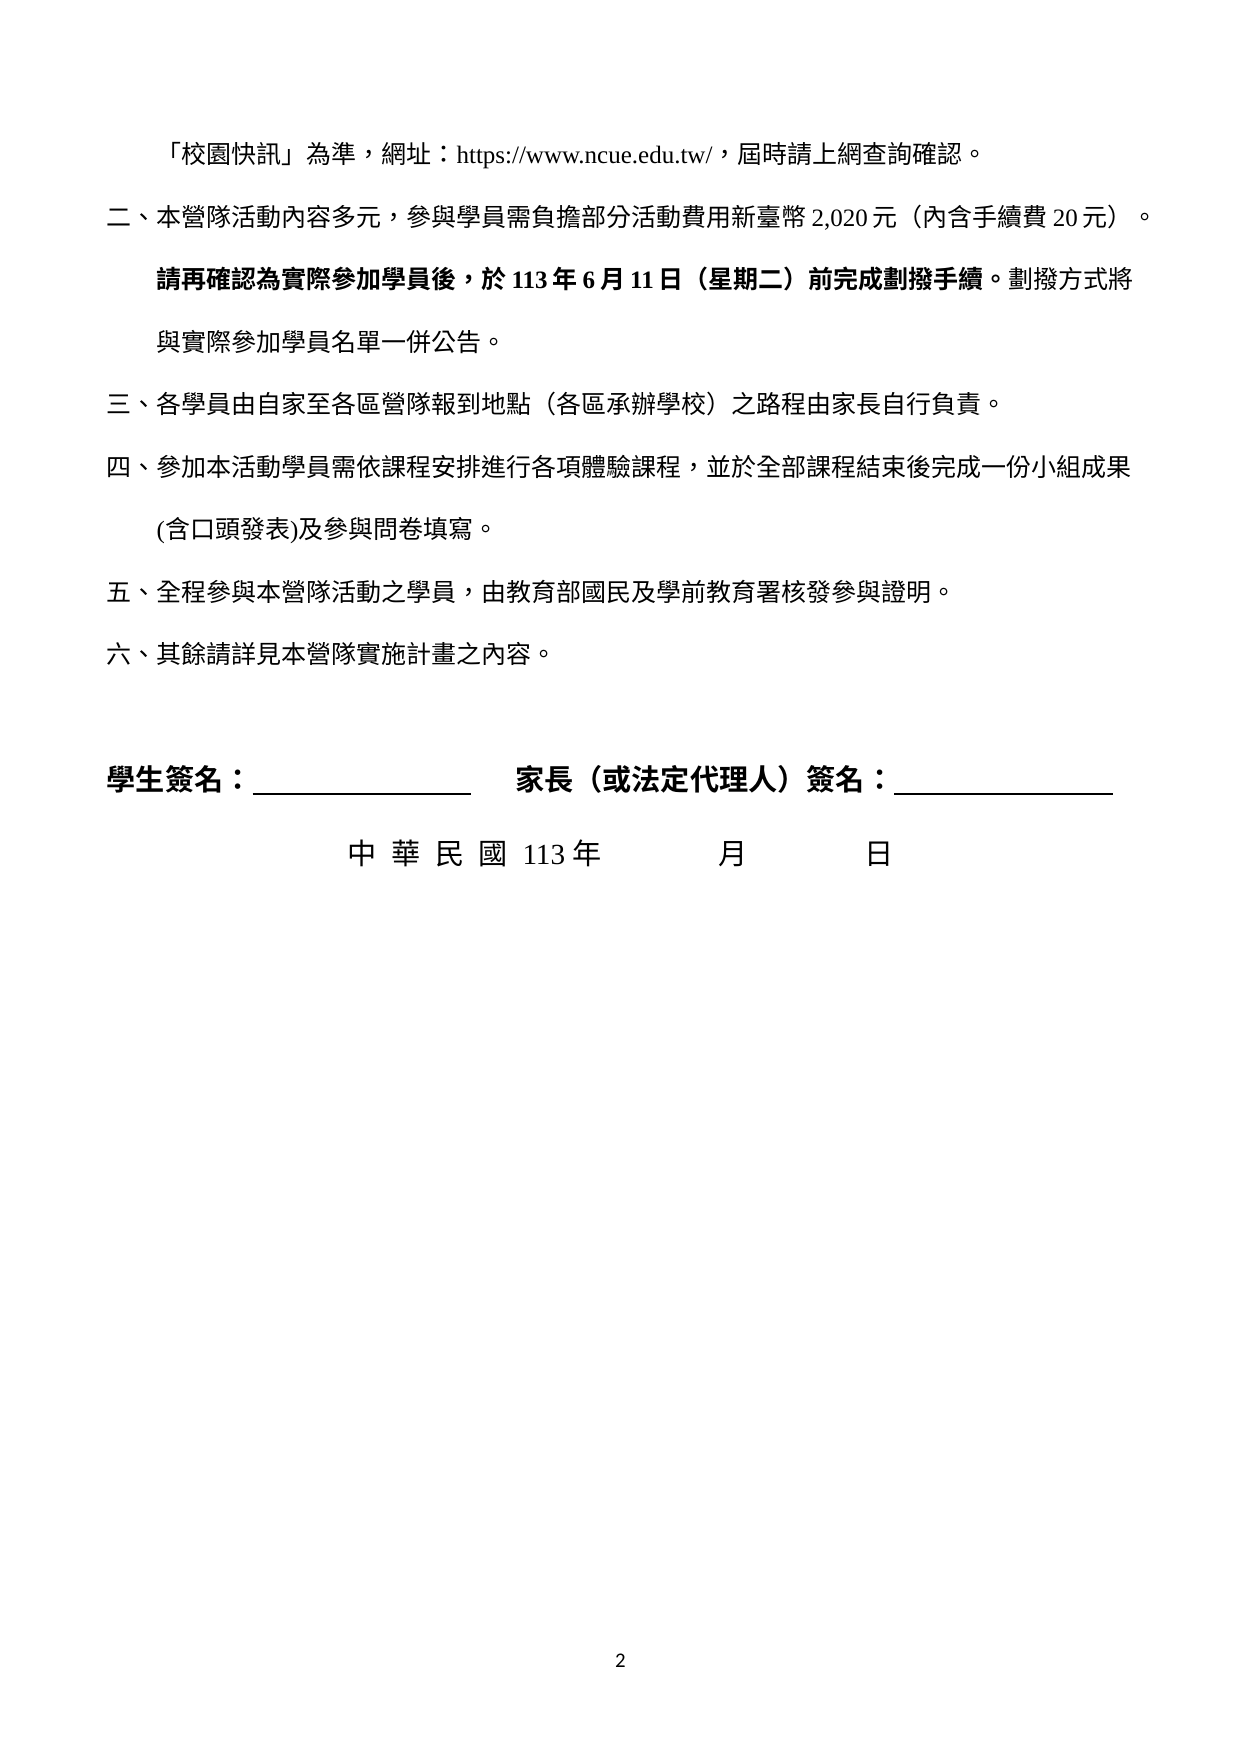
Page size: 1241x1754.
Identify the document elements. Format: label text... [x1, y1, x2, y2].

text 五、全程參與本營隊活動之學員，由教育部國民及學前教育署核發參與證明。 [106, 549, 1134, 611]
text 三、各學員由自家至各區營隊報到地點（各區承辦學校）之路程由家長自行負責。 [106, 361, 1134, 424]
text 二、本營隊活動內容多元，參與學員需負擔部分活動費用新臺幣2,020元（內含手續費20元）。請再確認為實際參加學員後，於113年6月11日（星期二）前完成劃撥手續。劃撥方式將與實際參加學員名單一併公告。 [106, 174, 1134, 361]
text 「校園快訊」為準，網址：https://www.ncue.edu.tw/，屆時請上網查詢確認。 [106, 111, 1134, 174]
text 學生簽名： 家長（或法定代理人）簽名： [106, 736, 1134, 799]
text 中 華 民 國 113 年 月 日 [106, 810, 1134, 872]
text 六、其餘請詳見本營隊實施計畫之內容。 [106, 611, 1134, 674]
text 四、參加本活動學員需依課程安排進行各項體驗課程，並於全部課程結束後完成一份小組成果(含口頭發表)及參與問卷填寫。 [106, 424, 1134, 549]
